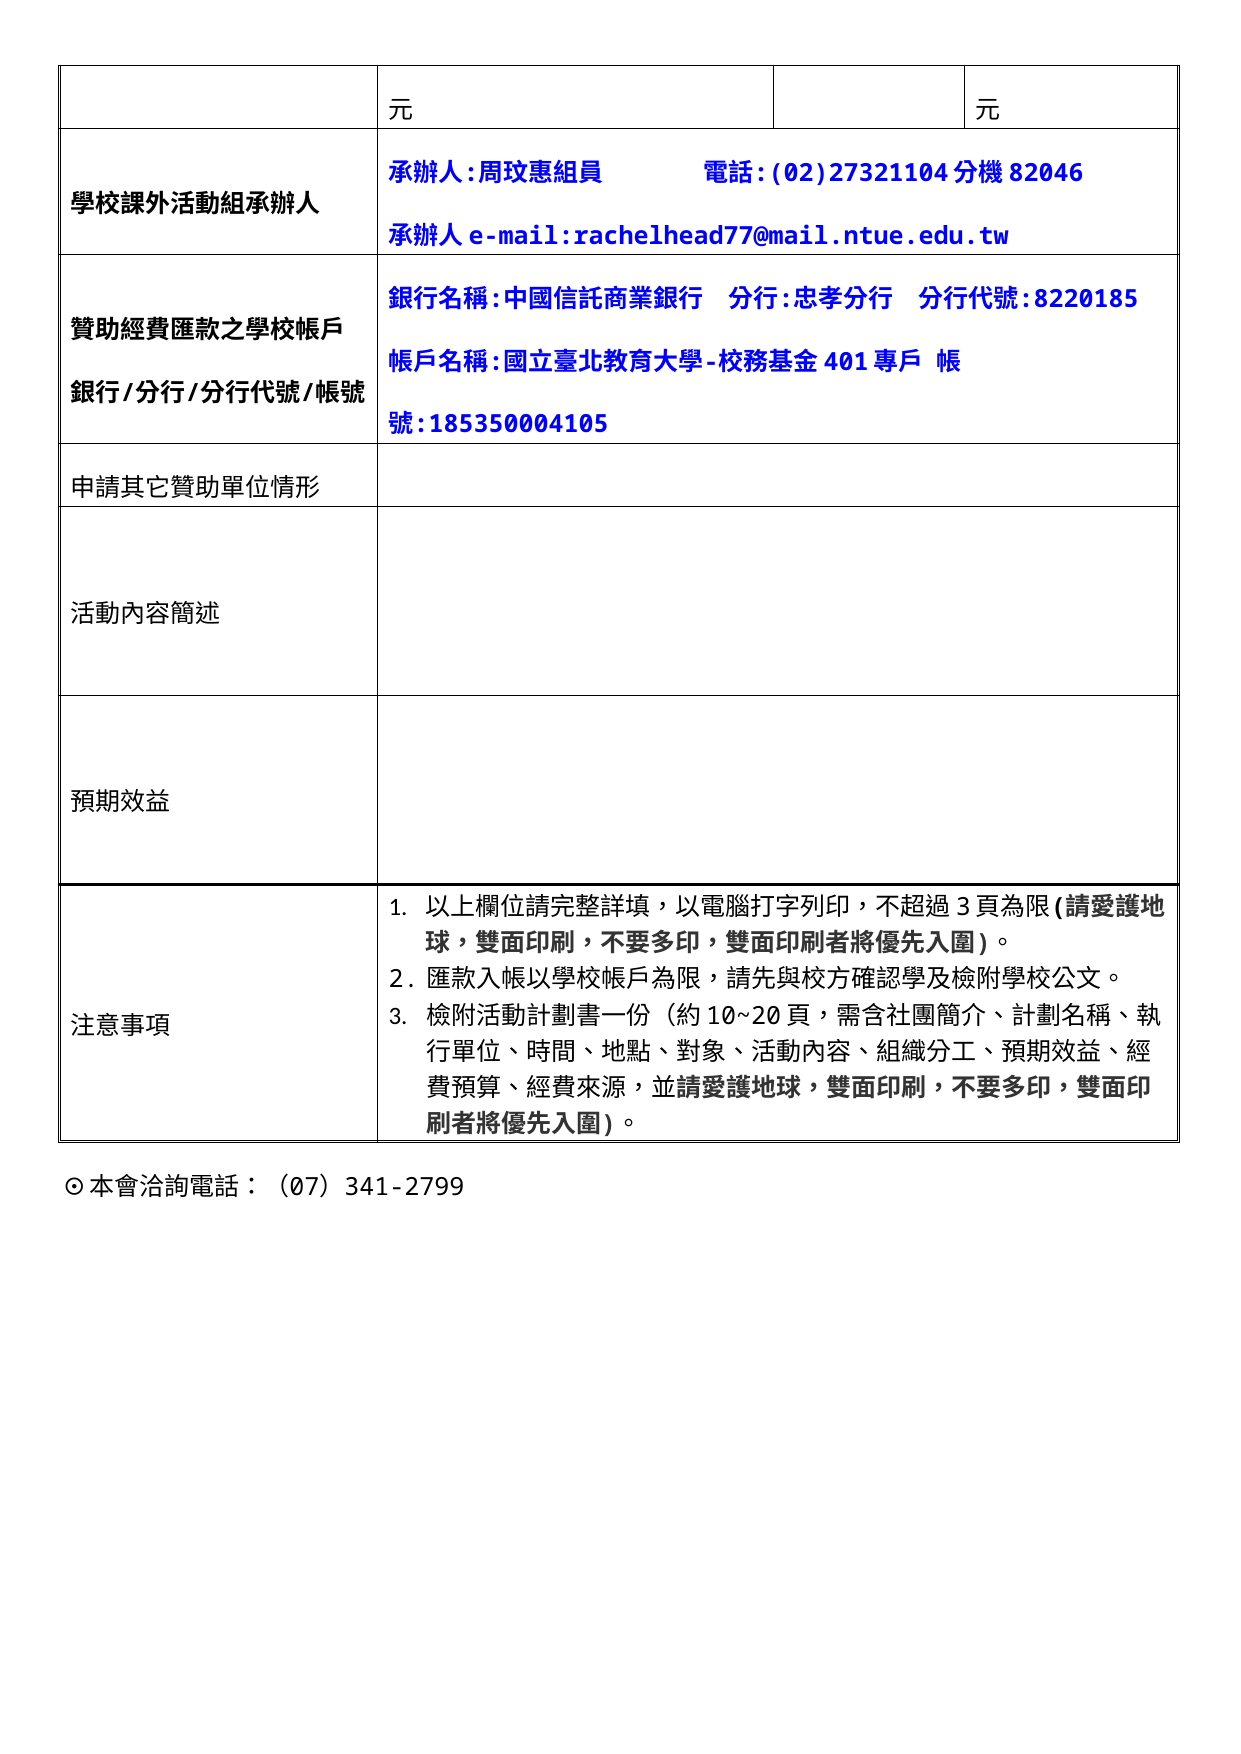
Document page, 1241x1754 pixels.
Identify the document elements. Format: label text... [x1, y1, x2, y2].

table_cell 申請其它贊助單位情形 [61, 444, 377, 506]
table_cell 以上欄位請完整詳填，以電腦打字列印，不超過3頁為限(請愛護地球，雙面印刷，不要多印，雙面印刷者將優先入圍)。 匯款入帳以學校帳戶為限，請先與校方確認學及檢附學校公文。 檢附活動計劃書一份（約10~20頁，需含社團簡介、計劃名稱、執行單位、時間、地點、對象、活動內容、組織分工、預期效益、經費預算、經費來源，並請愛護地球，雙面印刷，不要多印，雙面印刷者將優先入圍)。 [378, 886, 1177, 1140]
text ⊙本會洽詢電話：（07）341-2799 [59, 1143, 1181, 1206]
table_cell [378, 507, 1177, 695]
table_cell [61, 66, 377, 128]
table_cell 注意事項 [61, 886, 377, 1140]
table_cell 贊助經費匯款之學校帳戶 銀行/分行/分行代號/帳號 [61, 255, 377, 443]
table_cell 活動內容簡述 [61, 507, 377, 695]
table_cell 承辦人:周玟惠組員 電話:(02)27321104分機82046 承辦人e-mail:rachelhead77@mail.ntue.edu.tw [378, 129, 1177, 254]
table_cell 學校課外活動組承辦人 [61, 129, 377, 254]
table_cell 元 [965, 66, 1177, 128]
table_cell 預期效益 [61, 696, 377, 883]
table_cell [378, 444, 1177, 506]
table_cell 元 [378, 66, 773, 128]
table_cell [378, 696, 1177, 883]
table_cell 銀行名稱:中國信託商業銀行 分行:忠孝分行 分行代號:8220185 帳戶名稱:國立臺北教育大學-校務基金401專戶 帳號:185350004105 [378, 255, 1177, 443]
table_cell [774, 66, 964, 128]
